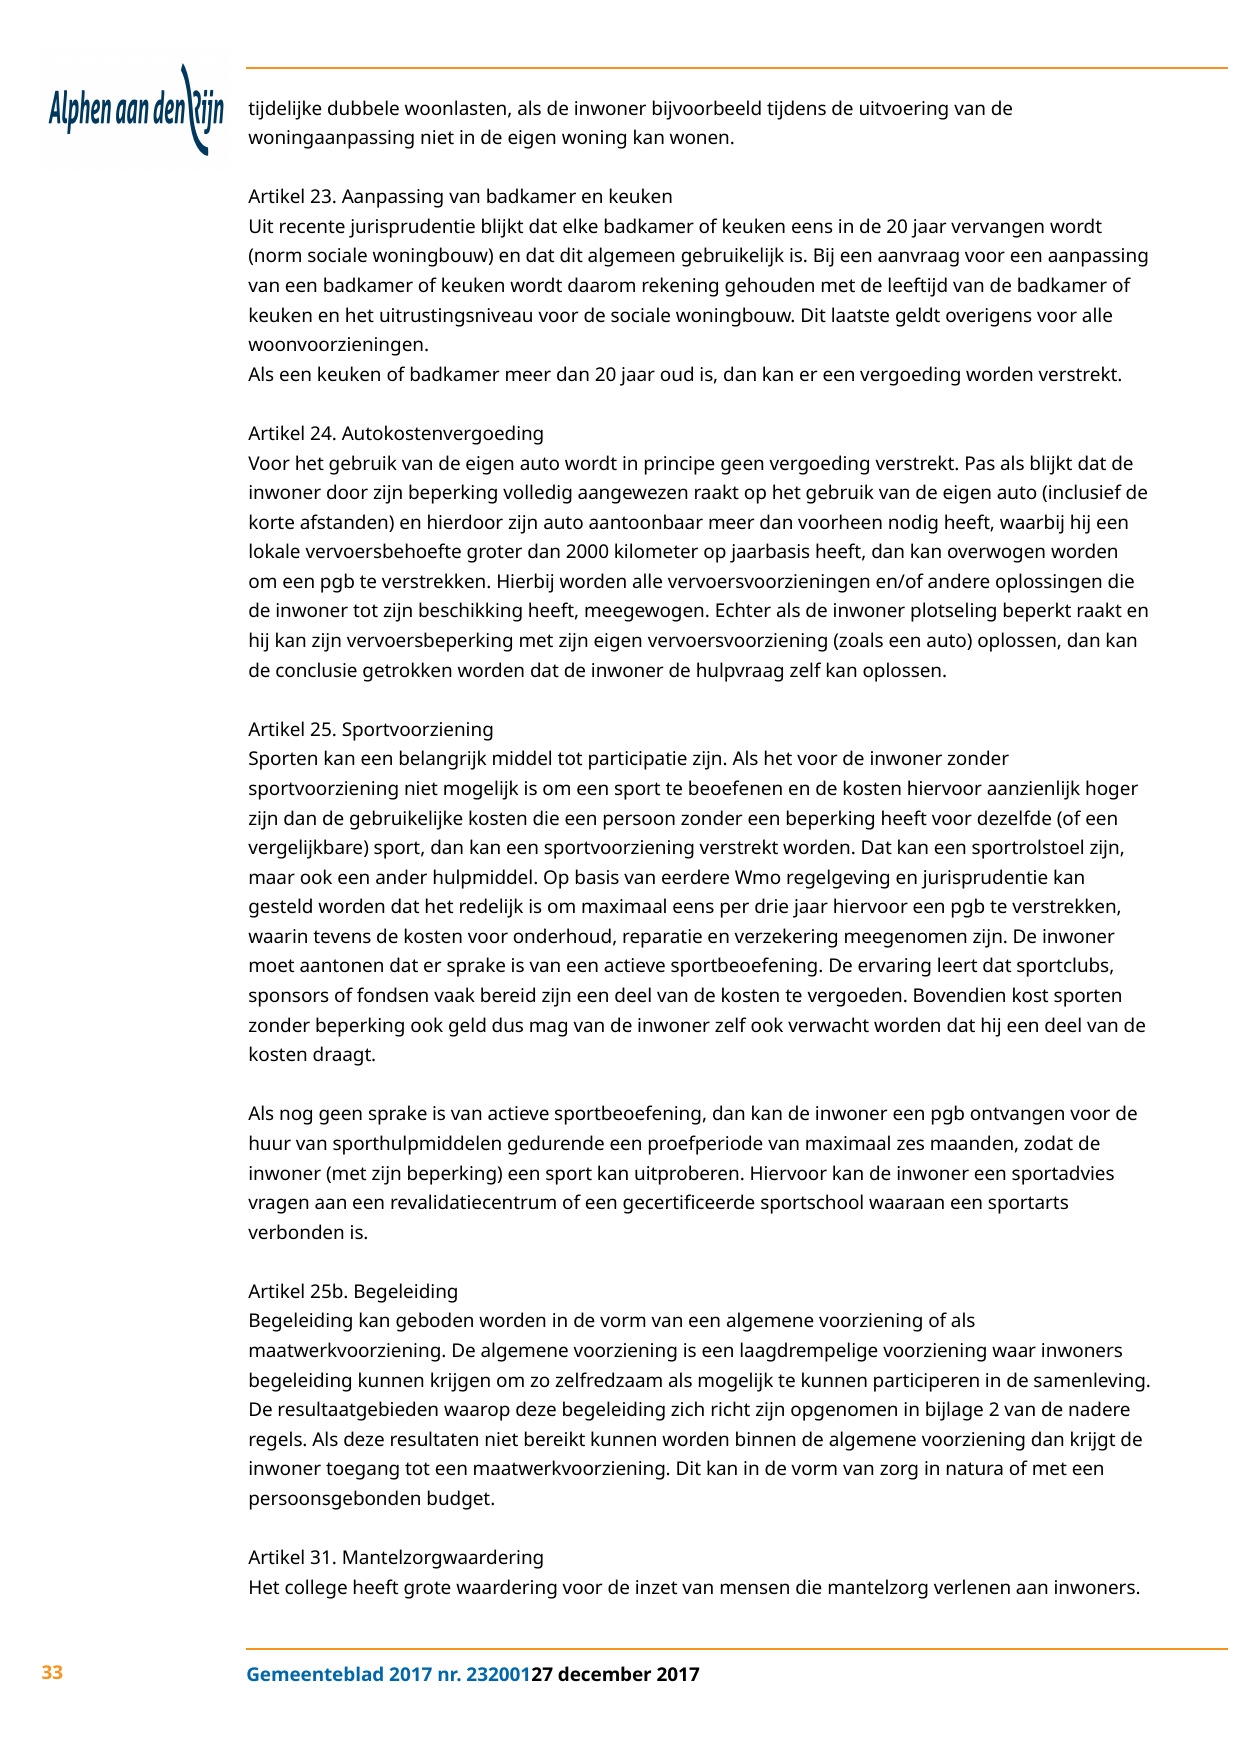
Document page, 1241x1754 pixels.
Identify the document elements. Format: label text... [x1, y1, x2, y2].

text Artikel 25. Sportvoorziening [248, 716, 1152, 742]
text Het college heeft grote waardering voor de inzet van mensen die mantelzorg verlenen aan inwoners. [248, 1574, 1152, 1600]
text Uit recente jurisprudentie blijkt dat elke badkamer of keuken eens in de 20 jaar vervangen wordt (norm sociale woningbouw) en dat dit algemeen gebruikelijk is. Bij een aanvraag voor een aanpassing van een badkamer of keuken wordt daarom rekening gehouden met de leeftijd van de badkamer of keuken en het uitrustingsniveau voor de sociale woningbouw. Dit laatste geldt overigens voor alle woonvoorzieningen. [248, 213, 1152, 357]
text Artikel 25b. Begeleiding [248, 1278, 1152, 1304]
text Artikel 24. Autokostenvergoeding [248, 420, 1152, 446]
text Sporten kan een belangrijk middel tot participatie zijn. Als het voor de inwoner zonder sportvoorziening niet mogelijk is om een sport te beoefenen en de kosten hiervoor aanzienlijk hoger zijn dan de gebruikelijke kosten die een persoon zonder een beperking heeft voor dezelfde (of een vergelijkbare) sport, dan kan een sportvoorziening verstrekt worden. Dat kan een sportrolstoel zijn, maar ook een ander hulpmiddel. Op basis van eerdere Wmo regelgeving en jurisprudentie kan gesteld worden dat het redelijk is om maximaal eens per drie jaar hiervoor een pgb te verstrekken, waarin tevens de kosten voor onderhoud, reparatie en verzekering meegenomen zijn. De inwoner moet aantonen dat er sprake is van een actieve sportbeoefening. De ervaring leert dat sportclubs, sponsors of fondsen vaak bereid zijn een deel van de kosten te vergoeden. Bovendien kost sporten zonder beperking ook geld dus mag van de inwoner zelf ook verwacht worden dat hij een deel van de kosten draagt. [248, 746, 1152, 1067]
text Artikel 23. Aanpassing van badkamer en keuken [248, 183, 1152, 209]
text Als nog geen sprake is van actieve sportbeoefening, dan kan de inwoner een pgb ontvangen voor de huur van sporthulpmiddelen gedurende een proefperiode van maximaal zes maanden, zodat de inwoner (met zijn beperking) een sport kan uitproberen. Hiervoor kan de inwoner een sportadvies vragen aan een revalidatiecentrum of een gecertificeerde sportschool waaraan een sportarts verbonden is. [248, 1101, 1152, 1245]
text Als een keuken of badkamer meer dan 20 jaar oud is, dan kan er een vergoeding worden verstrekt. [248, 361, 1152, 387]
text tijdelijke dubbele woonlasten, als de inwoner bijvoorbeeld tijdens de uitvoering van de woningaanpassing niet in de eigen woning kan wonen. [248, 95, 1152, 150]
text Begeleiding kan geboden worden in de vorm van een algemene voorziening of als maatwerkvoorziening. De algemene voorziening is een laagdrempelige voorziening waar inwoners begeleiding kunnen krijgen om zo zelfredzaam als mogelijk te kunnen participeren in de samenleving. De resultaatgebieden waarop deze begeleiding zich richt zijn opgenomen in bijlage 2 van de nadere regels. Als deze resultaten niet bereikt kunnen worden binnen de algemene voorziening dan krijgt de inwoner toegang tot een maatwerkvoorziening. Dit kan in de vorm van zorg in natura of met een persoonsgebonden budget. [248, 1308, 1152, 1511]
text Voor het gebruik van de eigen auto wordt in principe geen vergoeding verstrekt. Pas als blijkt dat de inwoner door zijn beperking volledig aangewezen raakt op het gebruik van de eigen auto (inclusief de korte afstanden) en hierdoor zijn auto aantoonbaar meer dan voorheen nodig heeft, waarbij hij een lokale vervoersbehoefte groter dan 2000 kilometer op jaarbasis heeft, dan kan overwogen worden om een pgb te verstrekken. Hierbij worden alle vervoersvoorzieningen en/of andere oplossingen die de inwoner tot zijn beschikking heeft, meegewogen. Echter als de inwoner plotseling beperkt raakt en hij kan zijn vervoersbeperking met zijn eigen vervoersvoorziening (zoals een auto) oplossen, dan kan de conclusie getrokken worden dat de inwoner de hulpvraag zelf kan oplossen. [248, 450, 1152, 683]
picture [41, 47, 231, 172]
text Artikel 31. Mantelzorgwaardering [248, 1544, 1152, 1570]
